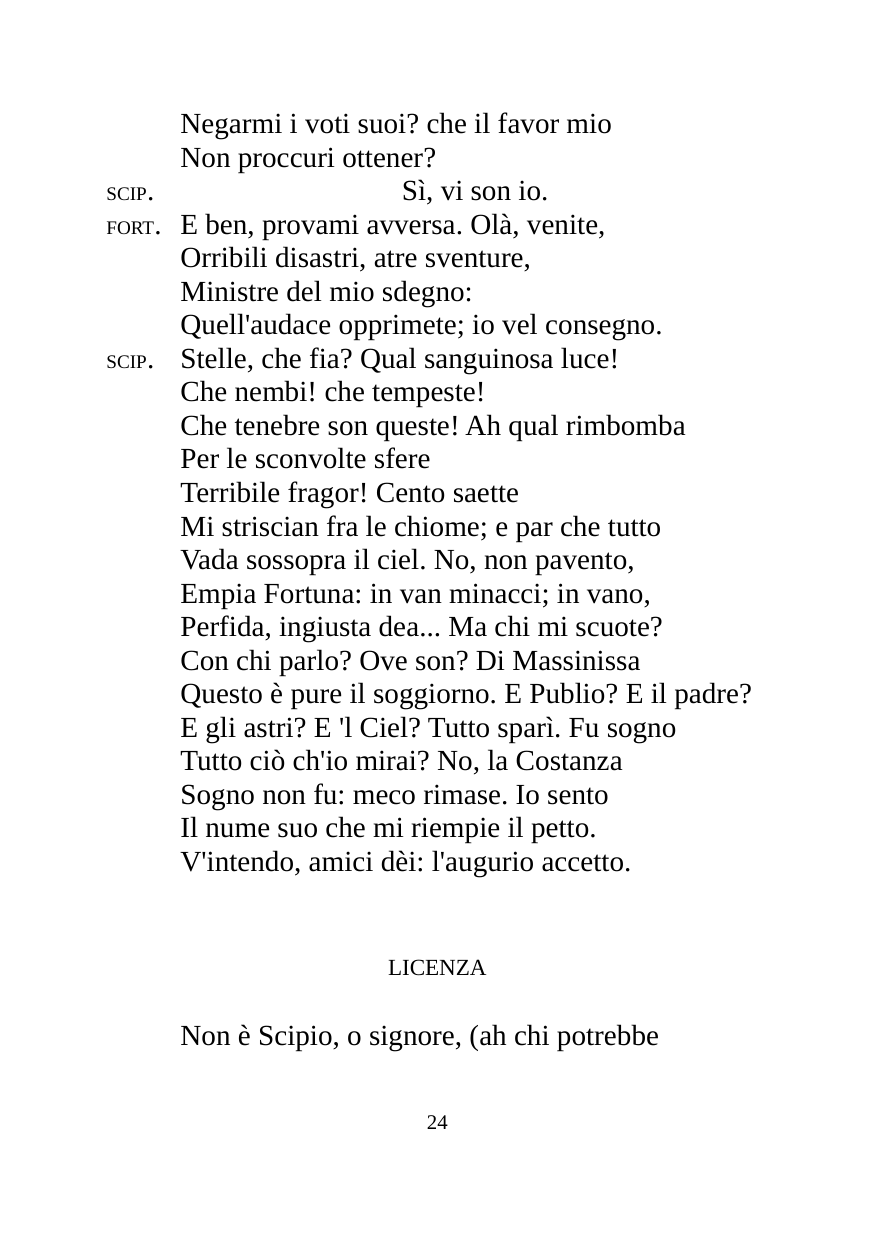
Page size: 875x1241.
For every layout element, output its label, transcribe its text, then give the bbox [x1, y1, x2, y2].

text V'intendo, amici dèi: l'augurio accetto. [106, 844, 768, 878]
text Non è Scipio, o signore, (ah chi potrebbe [106, 1018, 768, 1052]
text Vada sossopra il ciel. No, non pavento, [106, 542, 768, 576]
text Ministre del mio sdegno: [106, 274, 768, 307]
text fort. E ben, provami avversa. Olà, venite, [106, 207, 768, 240]
text Per le sconvolte sfere [106, 442, 768, 475]
text Empia Fortuna: in van minacci; in vano, [106, 576, 768, 609]
text Terribile fragor! Cento saette [106, 475, 768, 509]
text Con chi parlo? Ove son? Di Massinissa [106, 643, 768, 676]
text scip. Stelle, che fia? Qual sanguinosa luce! [106, 341, 768, 374]
text Questo è pure il soggiorno. E Publio? E il padre? [106, 676, 768, 710]
text E gli astri? E 'l Ciel? Tutto sparì. Fu sogno [106, 710, 768, 743]
text Quell'audace opprimete; io vel consegno. [106, 307, 768, 341]
text scip. Sì, vi son io. [106, 173, 768, 207]
text Sogno non fu: meco rimase. Io sento [106, 777, 768, 811]
text Mi striscian fra le chiome; e par che tutto [106, 509, 768, 542]
text Che tenebre son queste! Ah qual rimbomba [106, 408, 768, 442]
text Orribili disastri, atre sventure, [106, 240, 768, 274]
text Che nembi! che tempeste! [106, 374, 768, 408]
text Tutto ciò ch'io mirai? No, la Costanza [106, 743, 768, 777]
text Negarmi i voti suoi? che il favor mio [106, 106, 768, 140]
text Il nume suo che mi riempie il petto. [106, 811, 768, 844]
text Non proccuri ottener? [106, 140, 768, 173]
subtitle licenza [106, 943, 768, 983]
text Perfida, ingiusta dea... Ma chi mi scuote? [106, 609, 768, 643]
